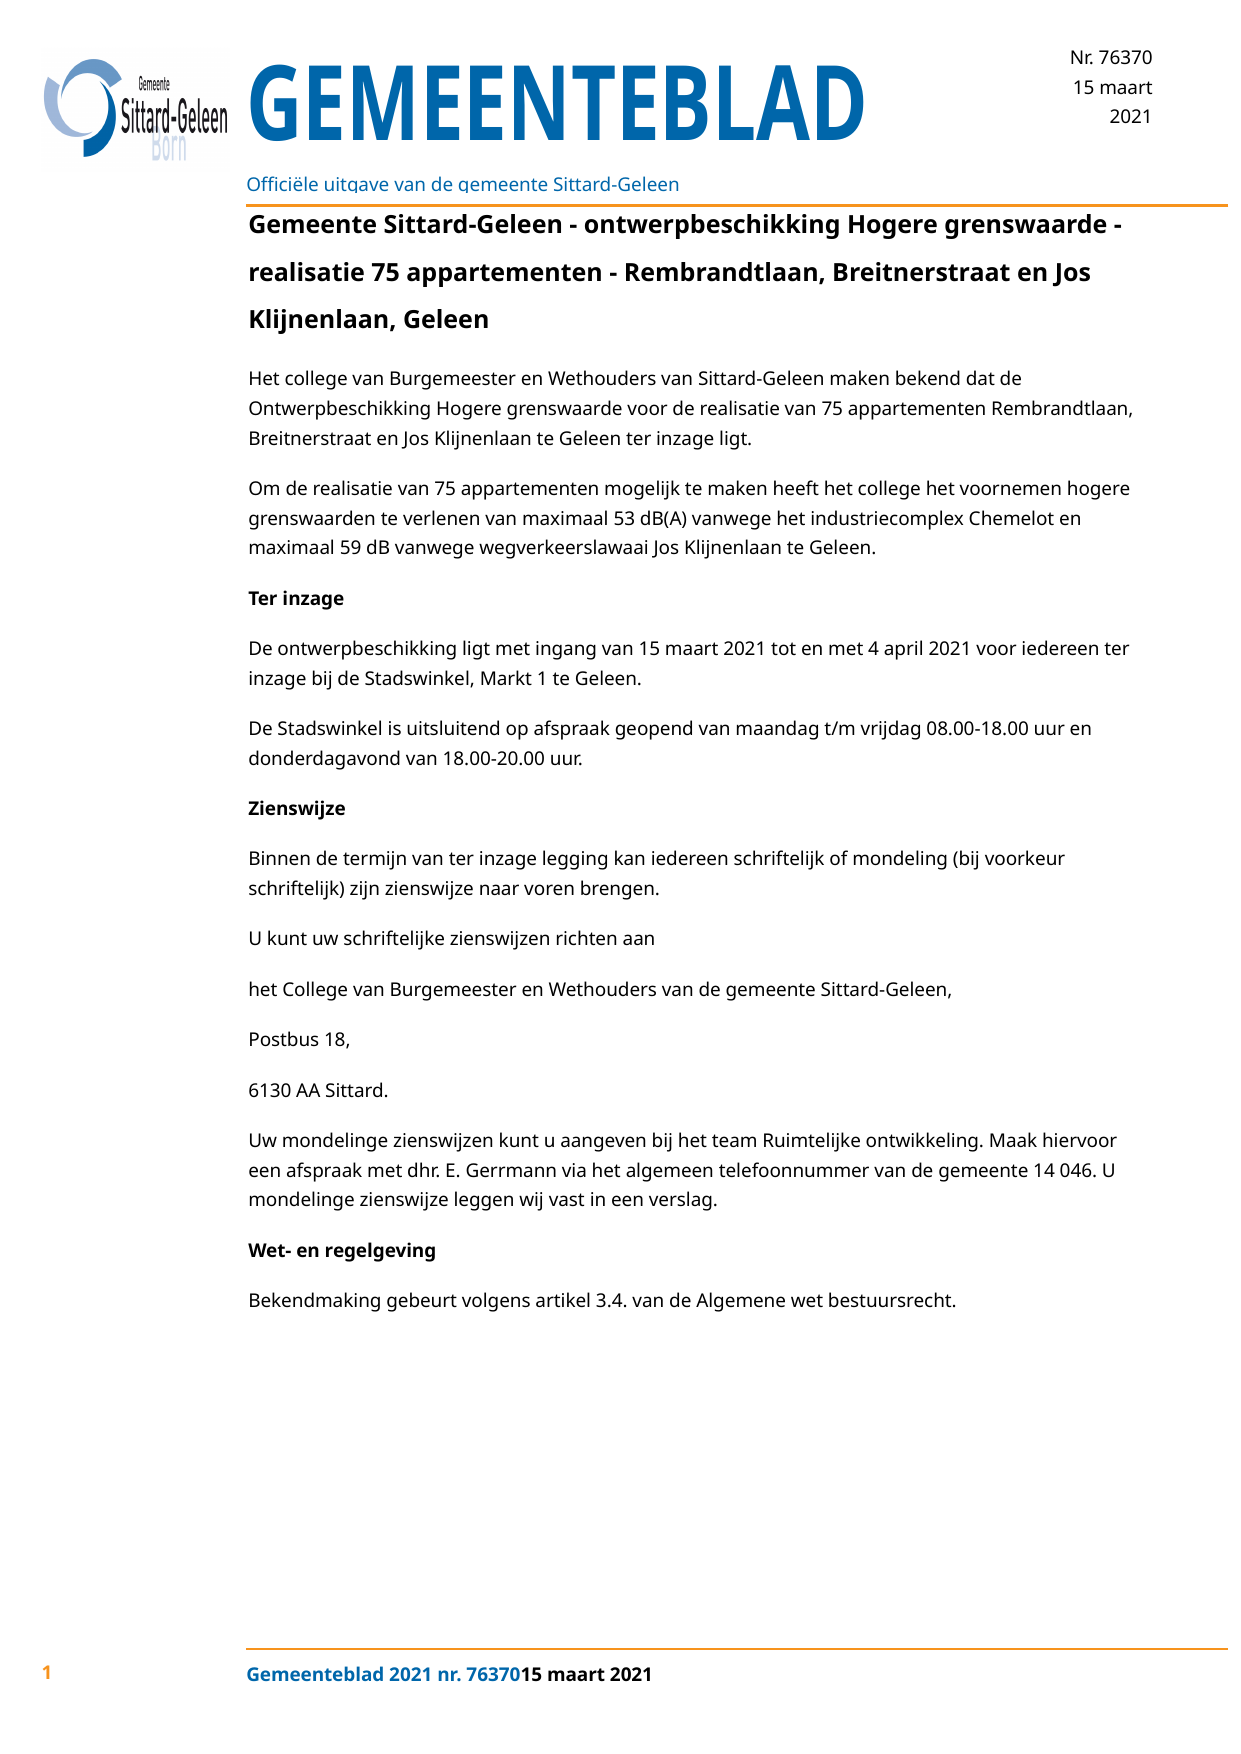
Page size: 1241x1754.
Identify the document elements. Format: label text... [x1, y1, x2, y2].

text Ter inzage [248, 585, 1152, 610]
text Om de realisatie van 75 appartementen mogelijk te maken heeft het college het voornemen hogere grenswaarden te verlenen van maximaal 53 dB(A) vanwege het industriecomplex Chemelot en maximaal 59 dB vanwege wegverkeerslawaai Jos Klijnenlaan te Geleen. [248, 475, 1152, 560]
text Binnen de termijn van ter inzage legging kan iedereen schriftelijk of mondeling (bij voorkeur schriftelijk) zijn zienswijze naar voren brengen. [248, 846, 1152, 901]
text Postbus 18, [248, 1026, 1152, 1052]
text De Stadswinkel is uitsluitend op afspraak geopend van maandag t/m vrijdag 08.00-18.00 uur en donderdagavond van 18.00-20.00 uur. [248, 715, 1152, 770]
text Uw mondelinge zienswijzen kunt u aangeven bij het team Ruimtelijke ontwikkeling. Maak hiervoor een afspraak met dhr. E. Gerrmann via het algemeen telefoonnummer van de gemeente 14 046. U mondelinge zienswijze leggen wij vast in een verslag. [248, 1127, 1152, 1212]
text Gemeente Sittard-Geleen - ontwerpbeschikking Hogere grenswaarde - realisatie 75 appartementen - Rembrandtlaan, Breitnerstraat en Jos Klijnenlaan, Geleen [248, 207, 1152, 336]
text Bekendmaking gebeurt volgens artikel 3.4. van de Algemene wet bestuursrecht. [248, 1287, 1152, 1313]
text het College van Burgemeester en Wethouders van de gemeente Sittard-Geleen, [248, 976, 1152, 1002]
text Zienswijze [248, 795, 1152, 821]
text U kunt uw schriftelijke zienswijzen richten aan [248, 926, 1152, 951]
text Wet- en regelgeving [248, 1237, 1152, 1262]
picture [41, 47, 231, 172]
text 6130 AA Sittard. [248, 1077, 1152, 1102]
text Het college van Burgemeester en Wethouders van Sittard-Geleen maken bekend dat de Ontwerpbeschikking Hogere grenswaarde voor de realisatie van 75 appartementen Rembrandtlaan, Breitnerstraat en Jos Klijnenlaan te Geleen ter inzage ligt. [248, 366, 1152, 450]
text De ontwerpbeschikking ligt met ingang van 15 maart 2021 tot en met 4 april 2021 voor iedereen ter inzage bij de Stadswinkel, Markt 1 te Geleen. [248, 635, 1152, 690]
